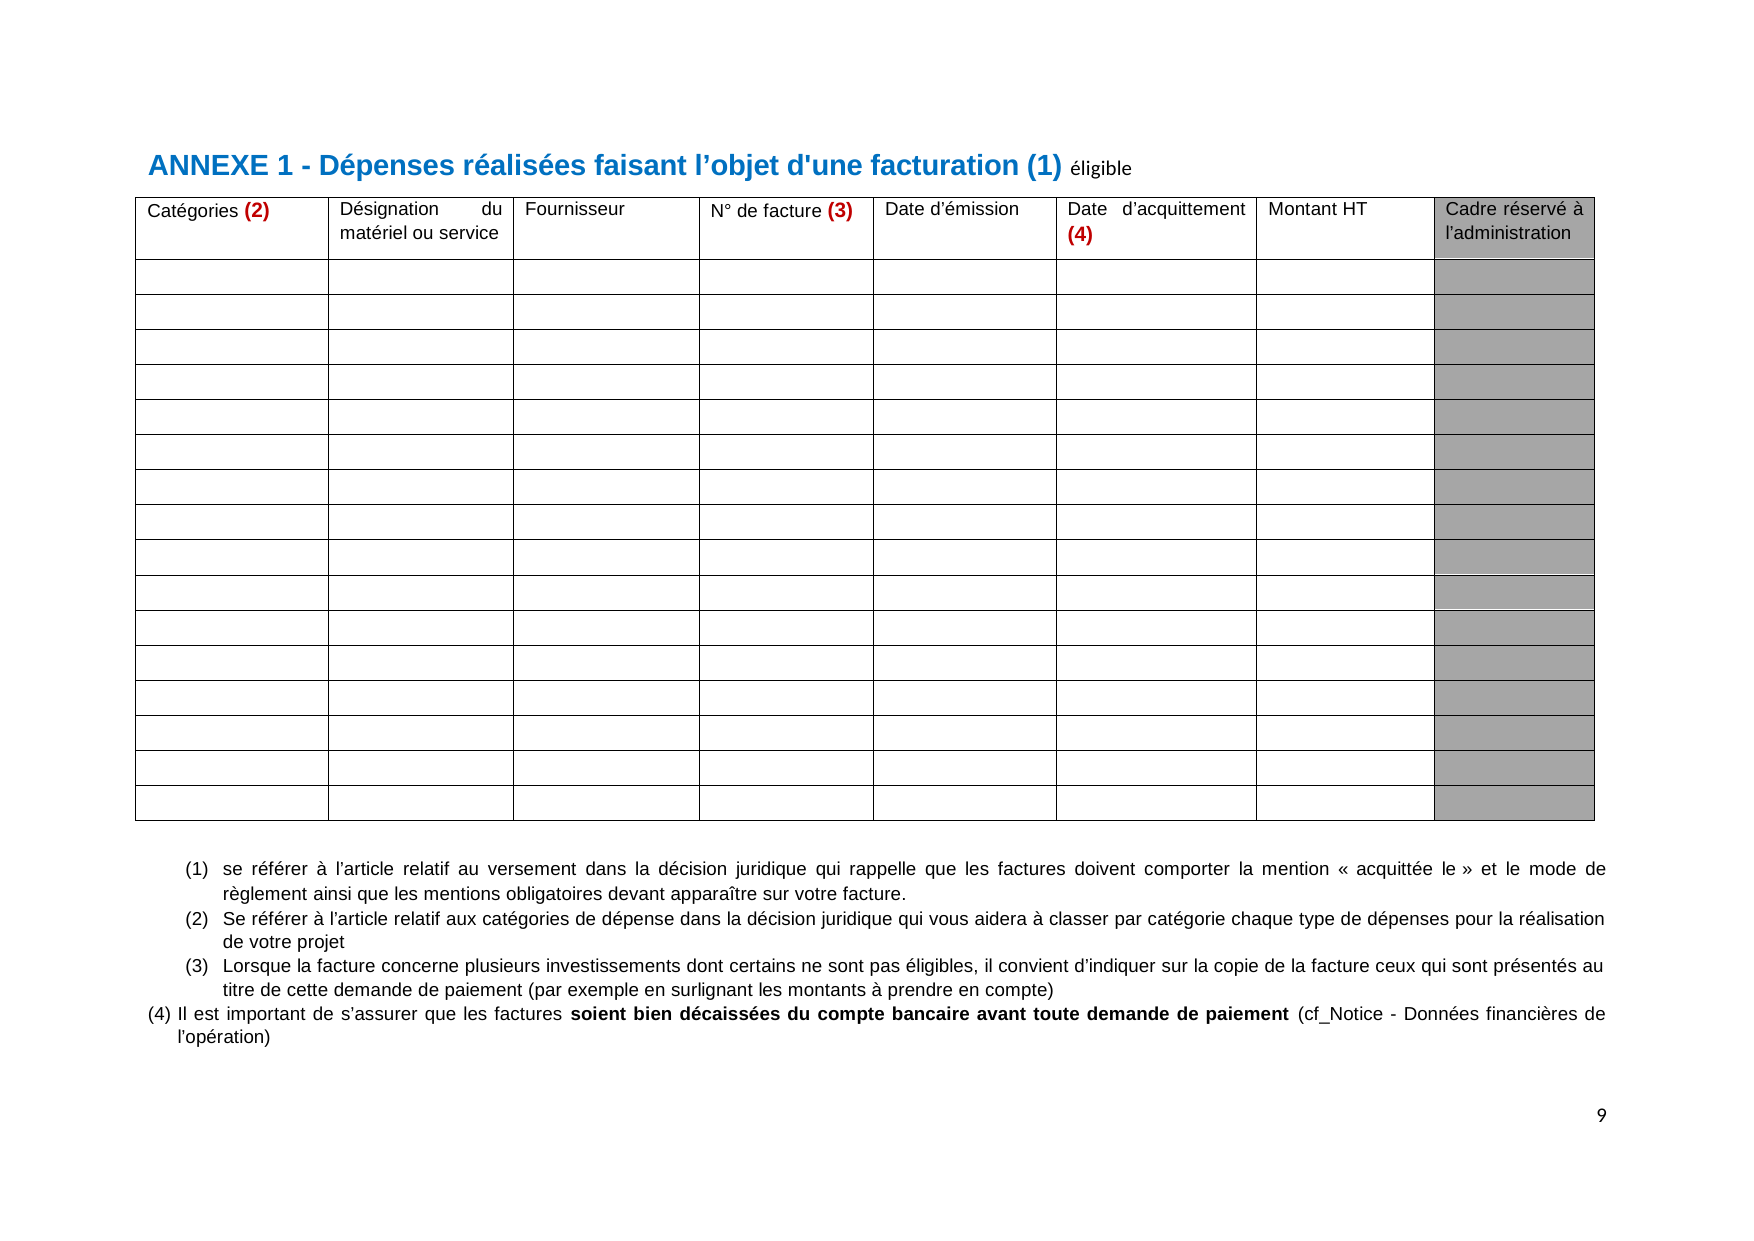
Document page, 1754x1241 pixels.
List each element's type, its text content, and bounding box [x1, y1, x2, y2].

table_cell [514, 365, 699, 399]
table_cell [136, 540, 328, 574]
table_cell [700, 330, 873, 364]
table_cell [700, 786, 873, 820]
table_cell [1257, 646, 1434, 680]
table_cell [329, 435, 513, 469]
table_cell [1435, 716, 1594, 750]
table_cell [874, 646, 1056, 680]
table_cell [1257, 365, 1434, 399]
table_cell [874, 435, 1056, 469]
table_cell [1435, 786, 1594, 820]
table_cell [700, 751, 873, 785]
table_cell [514, 646, 699, 680]
table_header Désignation du matériel ou service [329, 198, 513, 258]
table_cell [700, 681, 873, 715]
table_cell [1057, 470, 1256, 504]
table_cell [329, 470, 513, 504]
table_cell [1057, 505, 1256, 539]
table_cell [700, 470, 873, 504]
table_header Catégories (2) [136, 198, 328, 258]
table_cell [1435, 681, 1594, 715]
table_cell [1057, 260, 1256, 294]
list se référer à l’article relatif au versement dans la décision juridique qui rappelle que les factures doivent comporter la mention « acquittée le » et le mode de règlement ainsi que les mentions obligatoires devant apparaître sur votre facture. [185, 857, 1606, 905]
table_cell [1435, 611, 1594, 645]
table_cell [1435, 330, 1594, 364]
table_cell [136, 365, 328, 399]
table_cell [514, 576, 699, 609]
table_cell [874, 365, 1056, 399]
table_cell [136, 576, 328, 609]
table_cell [874, 576, 1056, 609]
table_cell [1257, 400, 1434, 434]
table_cell [1257, 611, 1434, 645]
table_cell [514, 295, 699, 329]
table_cell [136, 260, 328, 294]
table_cell [136, 611, 328, 645]
table_cell [1435, 646, 1594, 680]
table_cell [136, 435, 328, 469]
table_cell [1257, 786, 1434, 820]
table_cell [1257, 505, 1434, 539]
table_cell [514, 681, 699, 715]
table_cell [136, 330, 328, 364]
table_header Cadre réservé à l’administration [1435, 198, 1594, 258]
table_cell [329, 611, 513, 645]
table_cell [136, 295, 328, 329]
table_cell [1057, 611, 1256, 645]
table_header Date d’acquittement (4) [1057, 198, 1256, 258]
table_cell [514, 751, 699, 785]
table_cell [874, 751, 1056, 785]
table_cell [1257, 260, 1434, 294]
table_cell [329, 260, 513, 294]
table_cell [1435, 400, 1594, 434]
table_cell [1057, 435, 1256, 469]
table_cell [1257, 540, 1434, 574]
table_cell [874, 611, 1056, 645]
table_cell [1057, 646, 1256, 680]
table_cell [136, 681, 328, 715]
table_cell [329, 400, 513, 434]
table_cell [700, 260, 873, 294]
table_cell [700, 365, 873, 399]
table_cell [700, 576, 873, 609]
table_cell [1435, 435, 1594, 469]
table_header Montant HT [1257, 198, 1434, 258]
table_cell [514, 400, 699, 434]
table_cell [329, 646, 513, 680]
table_cell [329, 751, 513, 785]
table_cell [1257, 435, 1434, 469]
table_cell [1257, 681, 1434, 715]
table_cell [1057, 365, 1256, 399]
table_cell [136, 400, 328, 434]
table_cell [1435, 365, 1594, 399]
table_cell [514, 716, 699, 750]
table_cell [874, 295, 1056, 329]
table_cell [136, 751, 328, 785]
table_cell [1435, 576, 1594, 609]
table_cell [874, 786, 1056, 820]
table_cell [1257, 470, 1434, 504]
table_cell [136, 716, 328, 750]
table_cell [700, 295, 873, 329]
table_cell [1057, 681, 1256, 715]
table_cell [1257, 295, 1434, 329]
list Se référer à l’article relatif aux catégories de dépense dans la décision juridique qui vous aidera à classer par catégorie chaque type de dépenses pour la réalisation de votre projet [185, 908, 1606, 953]
table_cell [700, 716, 873, 750]
table_cell [514, 540, 699, 574]
table_cell [1435, 260, 1594, 294]
table_cell [1257, 751, 1434, 785]
table_cell [514, 435, 699, 469]
table_cell [329, 681, 513, 715]
table_cell [514, 611, 699, 645]
table_cell [514, 260, 699, 294]
table_cell [700, 400, 873, 434]
table_cell [1257, 576, 1434, 609]
table_cell [1057, 576, 1256, 609]
table_cell [1057, 786, 1256, 820]
table_cell [700, 505, 873, 539]
table_cell [1435, 295, 1594, 329]
table_header Fournisseur [514, 198, 699, 258]
table_cell [1257, 330, 1434, 364]
table_cell [874, 505, 1056, 539]
table_cell [874, 681, 1056, 715]
table_cell [1057, 330, 1256, 364]
table_cell [329, 295, 513, 329]
table_cell [514, 330, 699, 364]
table_cell [514, 470, 699, 504]
list Il est important de s’assurer que les factures soient bien décaissées du compte bancaire avant toute demande de paiement (cf_Notice - Données financières de l’opération) [148, 1002, 1606, 1048]
table_cell [874, 470, 1056, 504]
table_cell [329, 330, 513, 364]
table_cell [136, 505, 328, 539]
table_cell [1435, 751, 1594, 785]
table_cell [329, 716, 513, 750]
table_cell [1057, 400, 1256, 434]
table_cell [874, 260, 1056, 294]
table_cell [329, 365, 513, 399]
table_header Date d’émission [874, 198, 1056, 258]
table_cell [136, 470, 328, 504]
table_cell [874, 330, 1056, 364]
table_cell [329, 505, 513, 539]
table_cell [700, 435, 873, 469]
text ANNEXE 1 - Dépenses réalisées faisant l’objet d'une facturation (1) éligible [148, 148, 1606, 181]
list Lorsque la facture concerne plusieurs investissements dont certains ne sont pas éligibles, il convient d’indiquer sur la copie de la facture ceux qui sont présentés au titre de cette demande de paiement (par exemple en surlignant les montants à prendre en compte) [185, 955, 1606, 1000]
table_cell [514, 786, 699, 820]
table_cell [700, 540, 873, 574]
table_cell [1435, 540, 1594, 574]
table_cell [136, 646, 328, 680]
table_cell [1057, 716, 1256, 750]
table_cell [1257, 716, 1434, 750]
table_cell [1057, 751, 1256, 785]
table_cell [329, 540, 513, 574]
table_cell [1057, 540, 1256, 574]
table_cell [874, 540, 1056, 574]
table_header N° de facture (3) [700, 198, 873, 258]
table_cell [1057, 295, 1256, 329]
table_cell [874, 400, 1056, 434]
table_cell [700, 646, 873, 680]
table_cell [136, 786, 328, 820]
table_cell [514, 505, 699, 539]
table_cell [700, 611, 873, 645]
table_cell [329, 576, 513, 609]
table_cell [329, 786, 513, 820]
table_cell [1435, 505, 1594, 539]
table_cell [1435, 470, 1594, 504]
table_cell [874, 716, 1056, 750]
